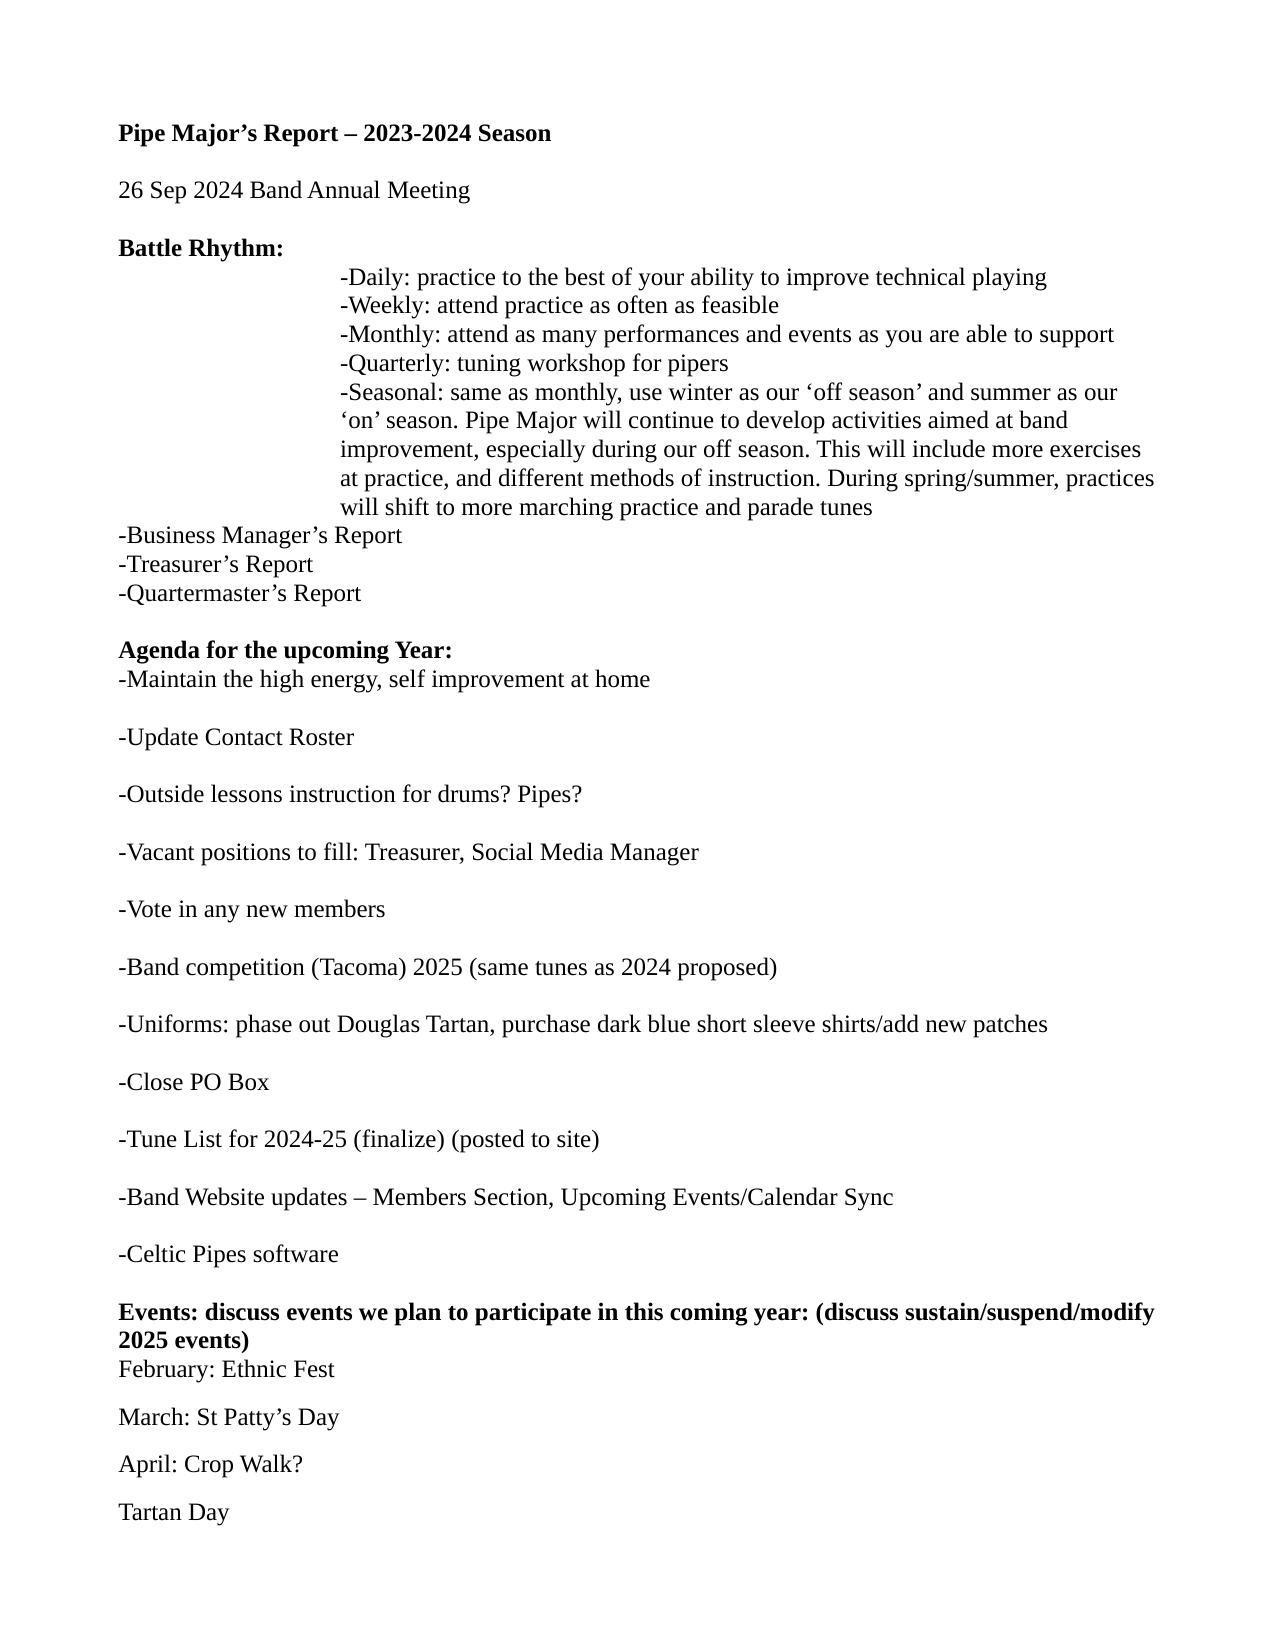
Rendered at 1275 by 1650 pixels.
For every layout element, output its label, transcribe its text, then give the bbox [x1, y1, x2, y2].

text Tartan Day [118, 1497, 1157, 1526]
text -Seasonal: same as monthly, use winter as our ‘off season’ and summer as our ‘on’ season. Pipe Major will continue to develop activities aimed at band improvement, especially during our off season. This will include more exercises at practice, and different methods of instruction. During spring/summer, practices will shift to more marching practice and parade tunes [118, 377, 1157, 521]
text -Quartermaster’s Report [118, 578, 1157, 607]
text -Maintain the high energy, self improvement at home [118, 664, 1157, 693]
text April: Crop Walk? [118, 1449, 1157, 1478]
text February: Ethnic Fest [118, 1354, 1157, 1383]
text -Monthly: attend as many performances and events as you are able to support [118, 319, 1157, 348]
text Events: discuss events we plan to participate in this coming year: (discuss sustain/suspend/modify 2025 events) [118, 1297, 1157, 1354]
text -Outside lessons instruction for drums? Pipes? [118, 779, 1157, 808]
text 26 Sep 2024 Band Annual Meeting [118, 176, 1157, 204]
text -Close PO Box [118, 1067, 1157, 1096]
text -Daily: practice to the best of your ability to improve technical playing [118, 262, 1157, 291]
text -Vote in any new members [118, 894, 1157, 923]
text -Celtic Pipes software [118, 1239, 1157, 1268]
text -Weekly: attend practice as often as feasible [118, 291, 1157, 319]
text -Quarterly: tuning workshop for pipers [118, 348, 1157, 377]
text -Vacant positions to fill: Treasurer, Social Media Manager [118, 837, 1157, 866]
text -Band Website updates – Members Section, Upcoming Events/Calendar Sync [118, 1182, 1157, 1211]
text March: St Patty’s Day [118, 1402, 1157, 1431]
text -Tune List for 2024-25 (finalize) (posted to site) [118, 1124, 1157, 1153]
text Pipe Major’s Report – 2023-2024 Season [118, 118, 1157, 147]
text Battle Rhythm: [118, 233, 1157, 262]
text Agenda for the upcoming Year: [118, 636, 1157, 664]
text -Treasurer’s Report [118, 549, 1157, 578]
text -Business Manager’s Report [118, 521, 1157, 549]
text -Band competition (Tacoma) 2025 (same tunes as 2024 proposed) [118, 952, 1157, 981]
text -Update Contact Roster [118, 722, 1157, 751]
text -Uniforms: phase out Douglas Tartan, purchase dark blue short sleeve shirts/add new patches [118, 1009, 1157, 1038]
